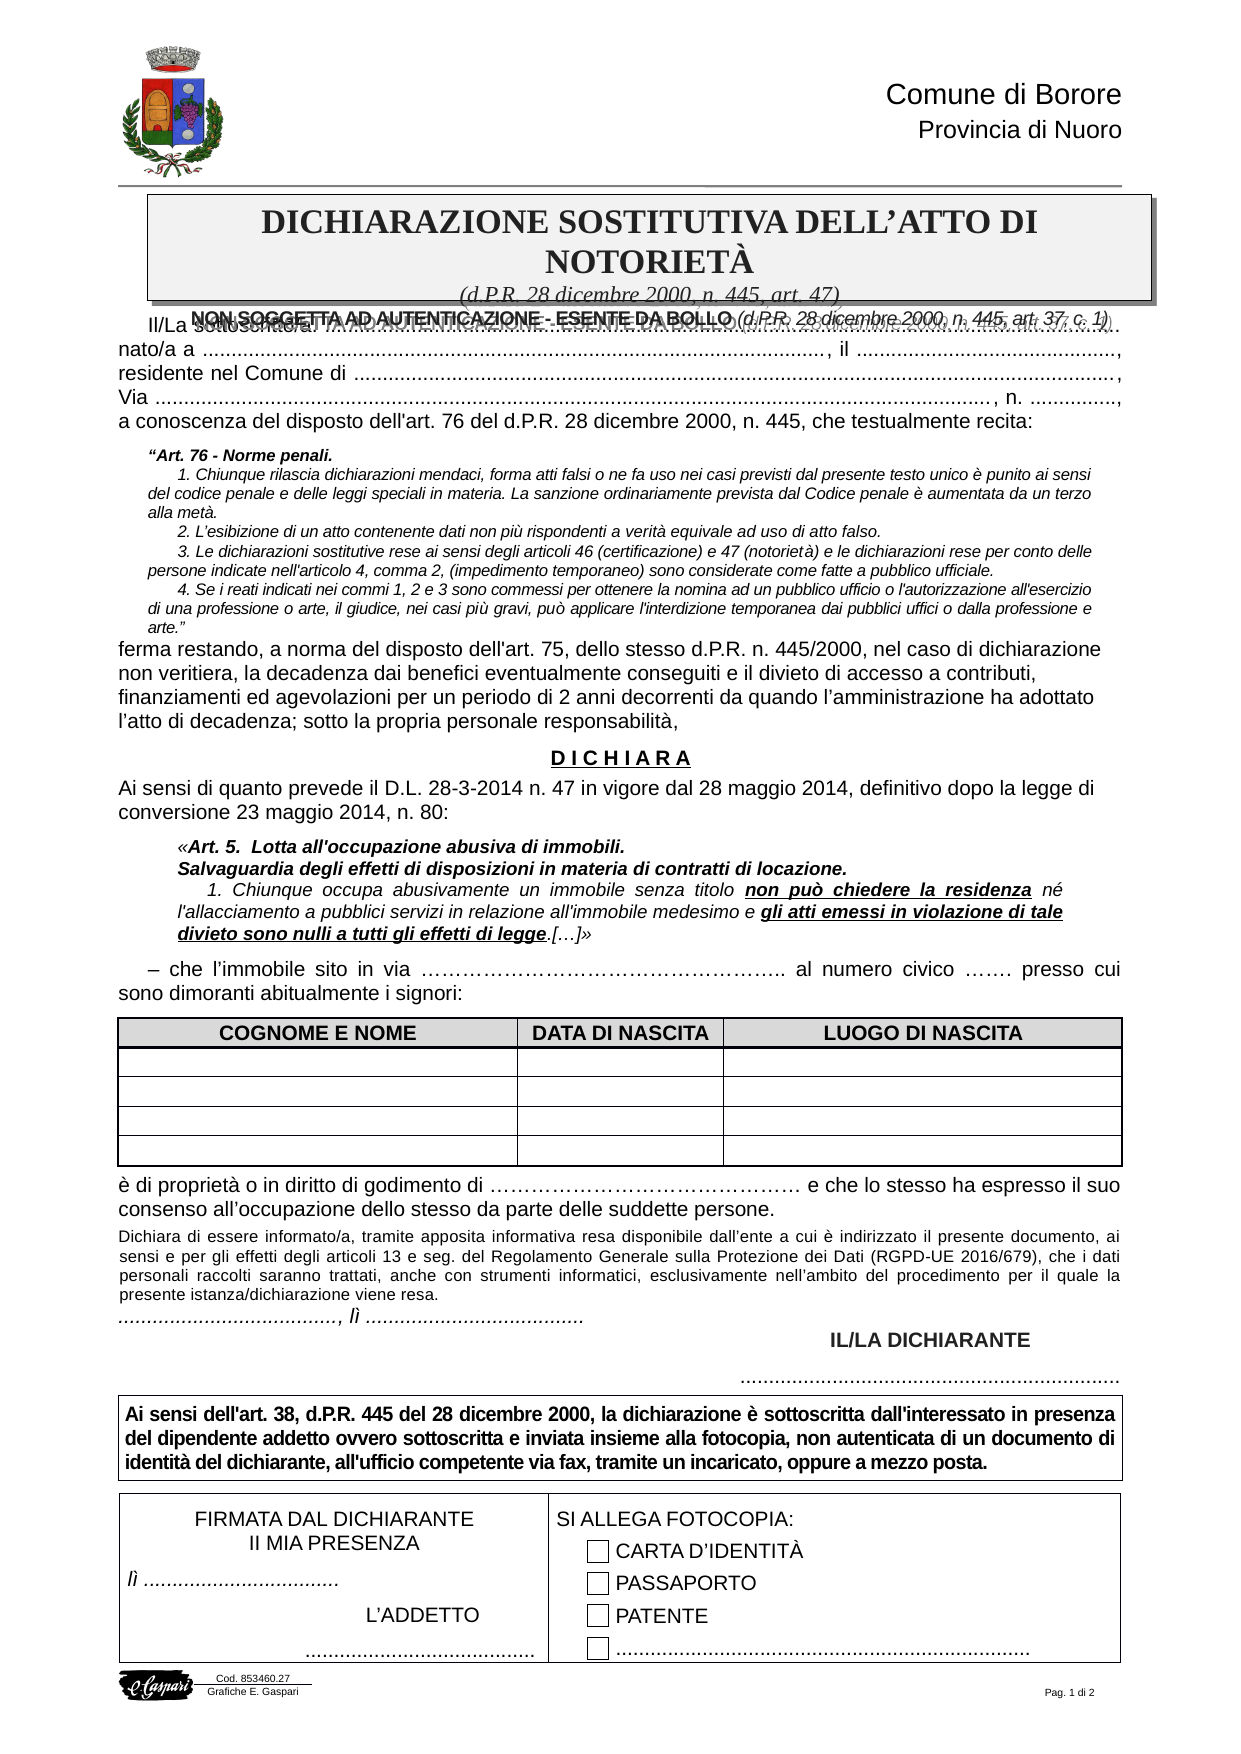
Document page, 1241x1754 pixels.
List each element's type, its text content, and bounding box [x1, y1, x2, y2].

table_cell [518, 1136, 723, 1165]
text 4. Se i reati indicati nei commi 1, 2 e 3 sono commessi per ottenere la nomina ad un pubblico ufficio o l'autorizzazione all'esercizio di una professione o arte, il giudice, nei casi più gravi, può applicare l'interdizione temporanea dai pubblici uffici o dalla professione e arte.” [148, 580, 1093, 637]
table_header COGNOME E NOME [119, 1019, 517, 1046]
table_cell [119, 1136, 517, 1165]
text Il/La sottoscritto/a. .......................................................................................................................................... nato/a a ............................................................................................................, il ............................................., residente nel Comune di ...................................................................................................................................., Via ................................................................................................................................................., n. ..............., a conoscenza del disposto dell'art. 76 del d.P.R. 28 dicembre 2000, n. 445, che testualmente recita: [118, 313, 1122, 433]
table_cell [119, 1107, 517, 1135]
text 3. Le dichiarazioni sostitutive rese ai sensi degli articoli 46 (certificazione) e 47 (notorietà) e le dichiarazioni rese per conto delle persone indicate nell'articolo 4, comma 2, (impedimento temporaneo) sono considerate come fatte a pubblico ufficiale. [148, 541, 1093, 580]
text Ai sensi di quanto prevede il D.L. 28-3-2014 n. 47 in vigore dal 28 maggio 2014, definitivo dopo la legge di conversione 23 maggio 2014, n. 80: [118, 776, 1122, 824]
table_header DATA DI NASCITA [518, 1019, 723, 1046]
text Provincia di Nuoro [224, 115, 1122, 144]
picture [118, 1669, 194, 1701]
text 2. L’esibizione di un atto contenente dati non più rispondenti a verità equivale ad uso di atto falso. [148, 522, 1093, 541]
table_cell [724, 1049, 1121, 1076]
text Dichiara di essere informato/a, tramite apposita informativa resa disponibile dall’ente a cui è indirizzato il presente documento, ai sensi e per gli effetti degli articoli 13 e seg. del Regolamento Generale sulla Protezione dei Dati (RGPD-UE 2016/679), che i dati personali raccolti saranno trattati, anche con strumenti informatici, esclusivamente nell’ambito del procedimento per il quale la presente istanza/dichiarazione viene resa. [118, 1227, 1122, 1304]
text ferma restando, a norma del disposto dell'art. 75, dello stesso d.P.R. n. 445/2000, nel caso di dichiarazione non veritiera, la decadenza dai benefici eventualmente conseguiti e il divieto di accesso a contributi, finanziamenti ed agevolazioni per un periodo di 2 anni decorrenti da quando l’amministrazione ha adottato l’atto di decadenza; sotto la propria personale responsabilità, [118, 637, 1122, 733]
text IL/LA DICHIARANTE [738, 1328, 1122, 1352]
table_cell [518, 1107, 723, 1135]
text 1. Chiunque rilascia dichiarazioni mendaci, forma atti falsi o ne fa uso nei casi previsti dal presente testo unico è punito ai sensi del codice penale e delle leggi speciali in materia. La sanzione ordinariamente prevista dal Codice penale è aumentata da un terzo alla metà. [148, 465, 1093, 522]
table_cell [119, 1049, 517, 1076]
table_cell [518, 1049, 723, 1076]
text D I C H I A R A [119, 746, 1122, 769]
table_header SI ALLEGA FOTOCOPIA: CARTA D’IDENTITÀ PASSAPORTO PATENTE ........................................................................ [549, 1494, 1120, 1662]
table_cell [518, 1077, 723, 1106]
text è di proprietà o in diritto di godimento di ……………………………………… e che lo stesso ha espresso il suo consenso all’occupazione dello stesso da parte delle suddette persone. [118, 1173, 1122, 1221]
table_header Ai sensi dell'art. 38, d.P.R. 445 del 28 dicembre 2000, la dichiarazione è sottoscritta dall'interessato in presenza del dipendente addetto ovvero sottoscritta e inviata insieme alla fotocopia, non autenticata di un documento di identità del dichiarante, all'ufficio competente via fax, tramite un incaricato, oppure a mezzo posta. [119, 1396, 1122, 1480]
picture [122, 46, 224, 178]
list 1. Chiunque occupa abusivamente un immobile senza titolo non può chiedere la residenza né l'allacciamento a pubblici servizi in relazione all'immobile medesimo e gli atti emessi in violazione di tale divieto sono nulli a tutti gli effetti di legge.[…]» [177, 879, 1063, 944]
text Salvaguardia degli effetti di disposizioni in materia di contratti di locazione. [177, 858, 1063, 879]
table_cell [724, 1077, 1121, 1106]
text «Art. 5. Lotta all'occupazione abusiva di immobili. [177, 836, 1063, 858]
table_header FIRMATA DAL DICHIARANTE II MIA PRESENZA lì .................................. L’ADDETTO ........................................ [120, 1494, 548, 1662]
table_cell [724, 1136, 1121, 1165]
table_cell [724, 1107, 1121, 1135]
text ......................................, lì ...................................... [118, 1304, 1122, 1328]
text .................................................................. [738, 1364, 1122, 1388]
table_cell [119, 1077, 517, 1106]
text “Art. 76 - Norme penali. [148, 446, 1093, 465]
text – che l’immobile sito in via …………………………………………….. al numero civico ……. presso cui sono dimoranti abitualmente i signori: [118, 956, 1122, 1004]
text Comune di Borore [224, 77, 1122, 110]
table_header LUOGO DI NASCITA [724, 1019, 1121, 1046]
